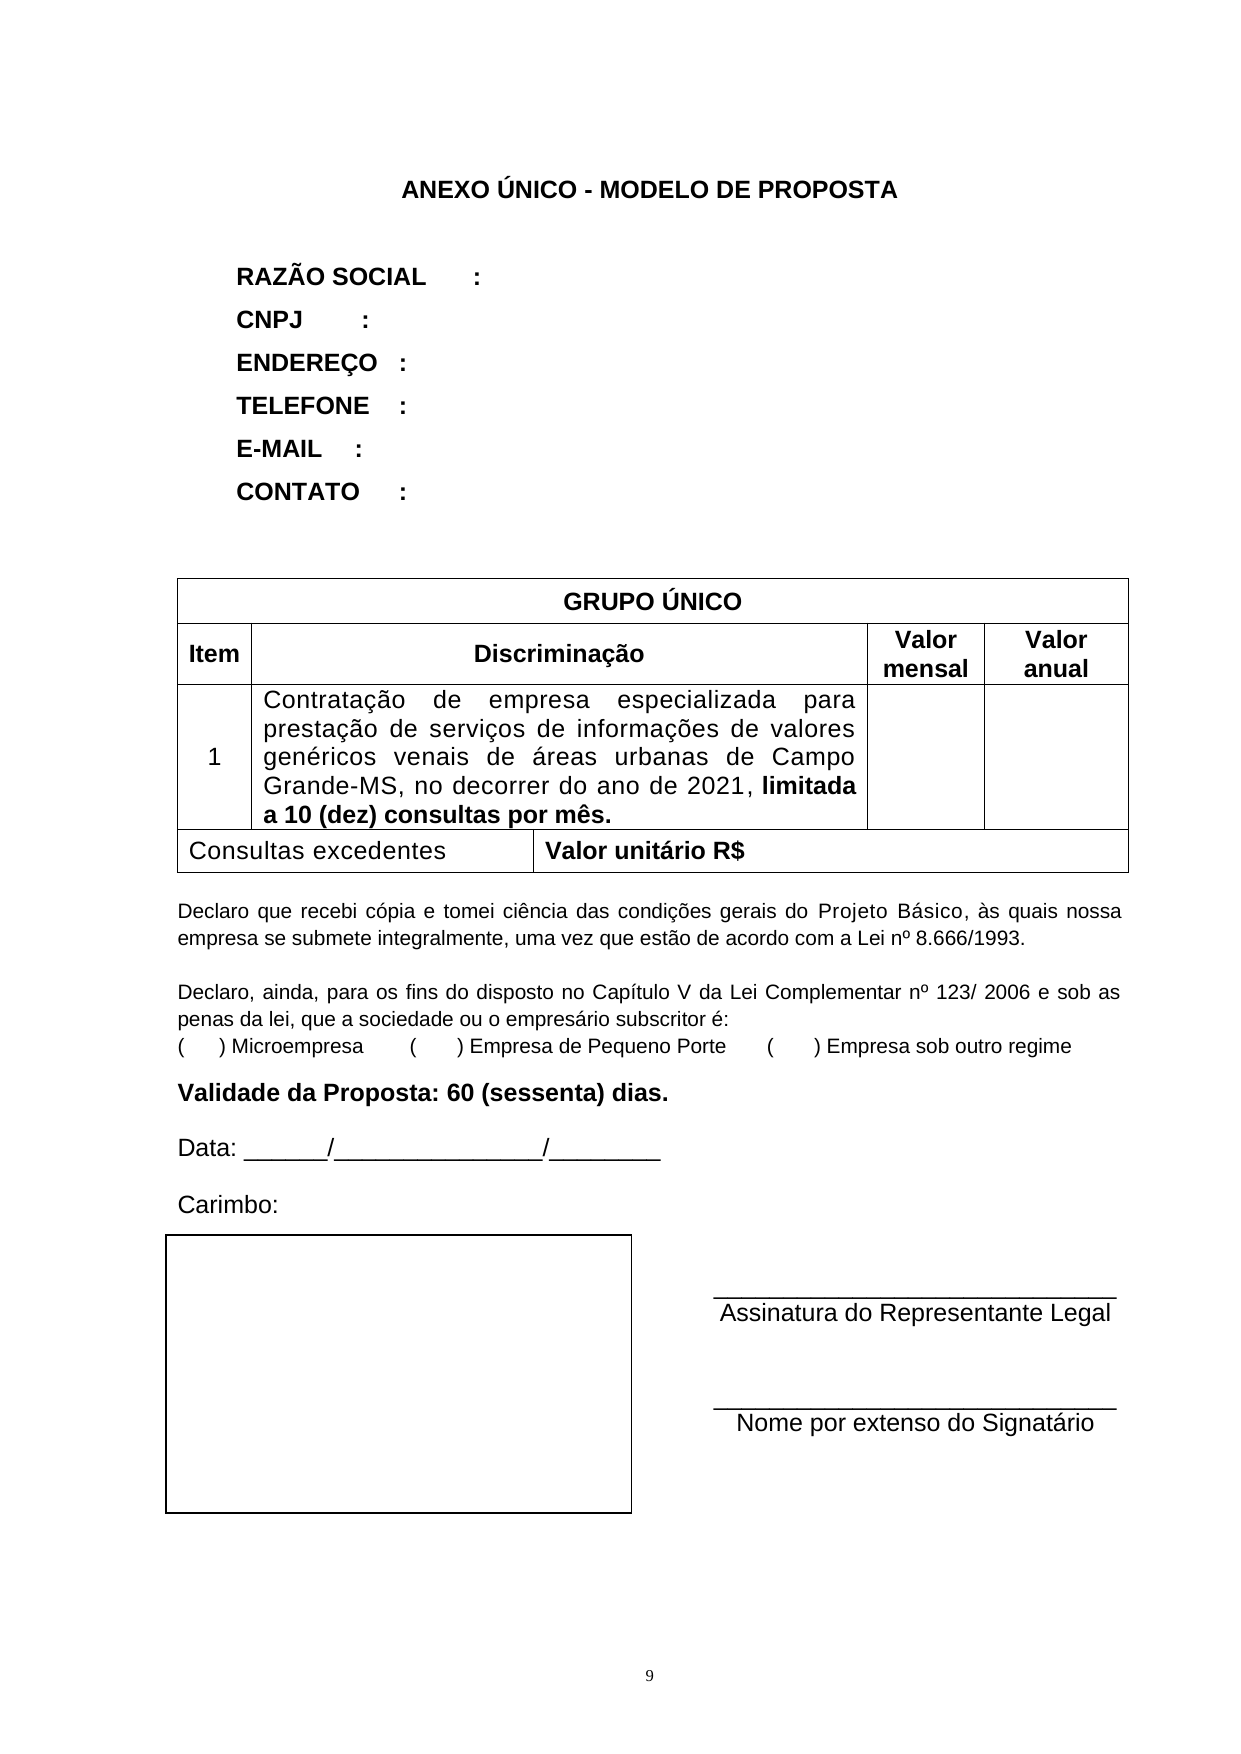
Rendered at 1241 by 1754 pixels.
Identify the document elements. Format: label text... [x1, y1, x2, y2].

table_cell [868, 685, 984, 829]
text ANEXO ÚNICO - MODELO DE PROPOSTA [177, 177, 1122, 204]
subtitle TELEFONE : [236, 391, 1122, 420]
table_cell Valor unitário R$ [534, 830, 1128, 872]
subtitle E-MAIL : [236, 434, 1122, 463]
text Nome por extenso do Signatário [709, 1410, 1122, 1437]
text _____________________________ [709, 1381, 1122, 1410]
table_cell Valor mensal [868, 624, 984, 684]
table_cell [985, 685, 1128, 829]
text _____________________________ [709, 1273, 1122, 1300]
text Data: ______/_______________/________ [177, 1134, 1121, 1161]
table_cell Contratação de empresa especializada para prestação de serviços de informações de valores genéricos venais de áreas urbanas de Campo Grande-MS, no decorrer do ano de 2021, limitada a 10 (dez) consultas por mês. [252, 685, 867, 829]
table_cell Discriminação [252, 624, 867, 684]
text ( ) Microempresa ( ) Empresa de Pequeno Porte ( ) Empresa sob outro regime [177, 1032, 1122, 1059]
text Declaro, ainda, para os fins do disposto no Capítulo V da Lei Complementar nº 123/ 2006 e sob as penas da lei, que a sociedade ou o empresário subscritor é: [177, 978, 1122, 1032]
table_cell Valor anual [985, 624, 1128, 684]
text Validade da Proposta: 60 (sessenta) dias. [177, 1080, 1121, 1107]
table_cell 1 [178, 685, 251, 829]
text Carimbo: [177, 1190, 1121, 1219]
table_cell Consultas excedentes [178, 830, 533, 872]
subtitle RAZÃO SOCIAL : [236, 262, 1122, 291]
subtitle ENDEREÇO : [236, 348, 1122, 377]
text Declaro que recebi cópia e tomei ciência das condições gerais do Projeto Básico, às quais nossa empresa se submete integralmente, uma vez que estão de acordo com a Lei nº 8.666/1993. [177, 897, 1122, 951]
table_header GRUPO ÚNICO [178, 579, 1128, 623]
text Assinatura do Representante Legal [709, 1300, 1122, 1327]
subtitle CONTATO : [236, 477, 1122, 506]
table_cell Item [178, 624, 251, 684]
subtitle CNPJ : [236, 305, 1122, 334]
